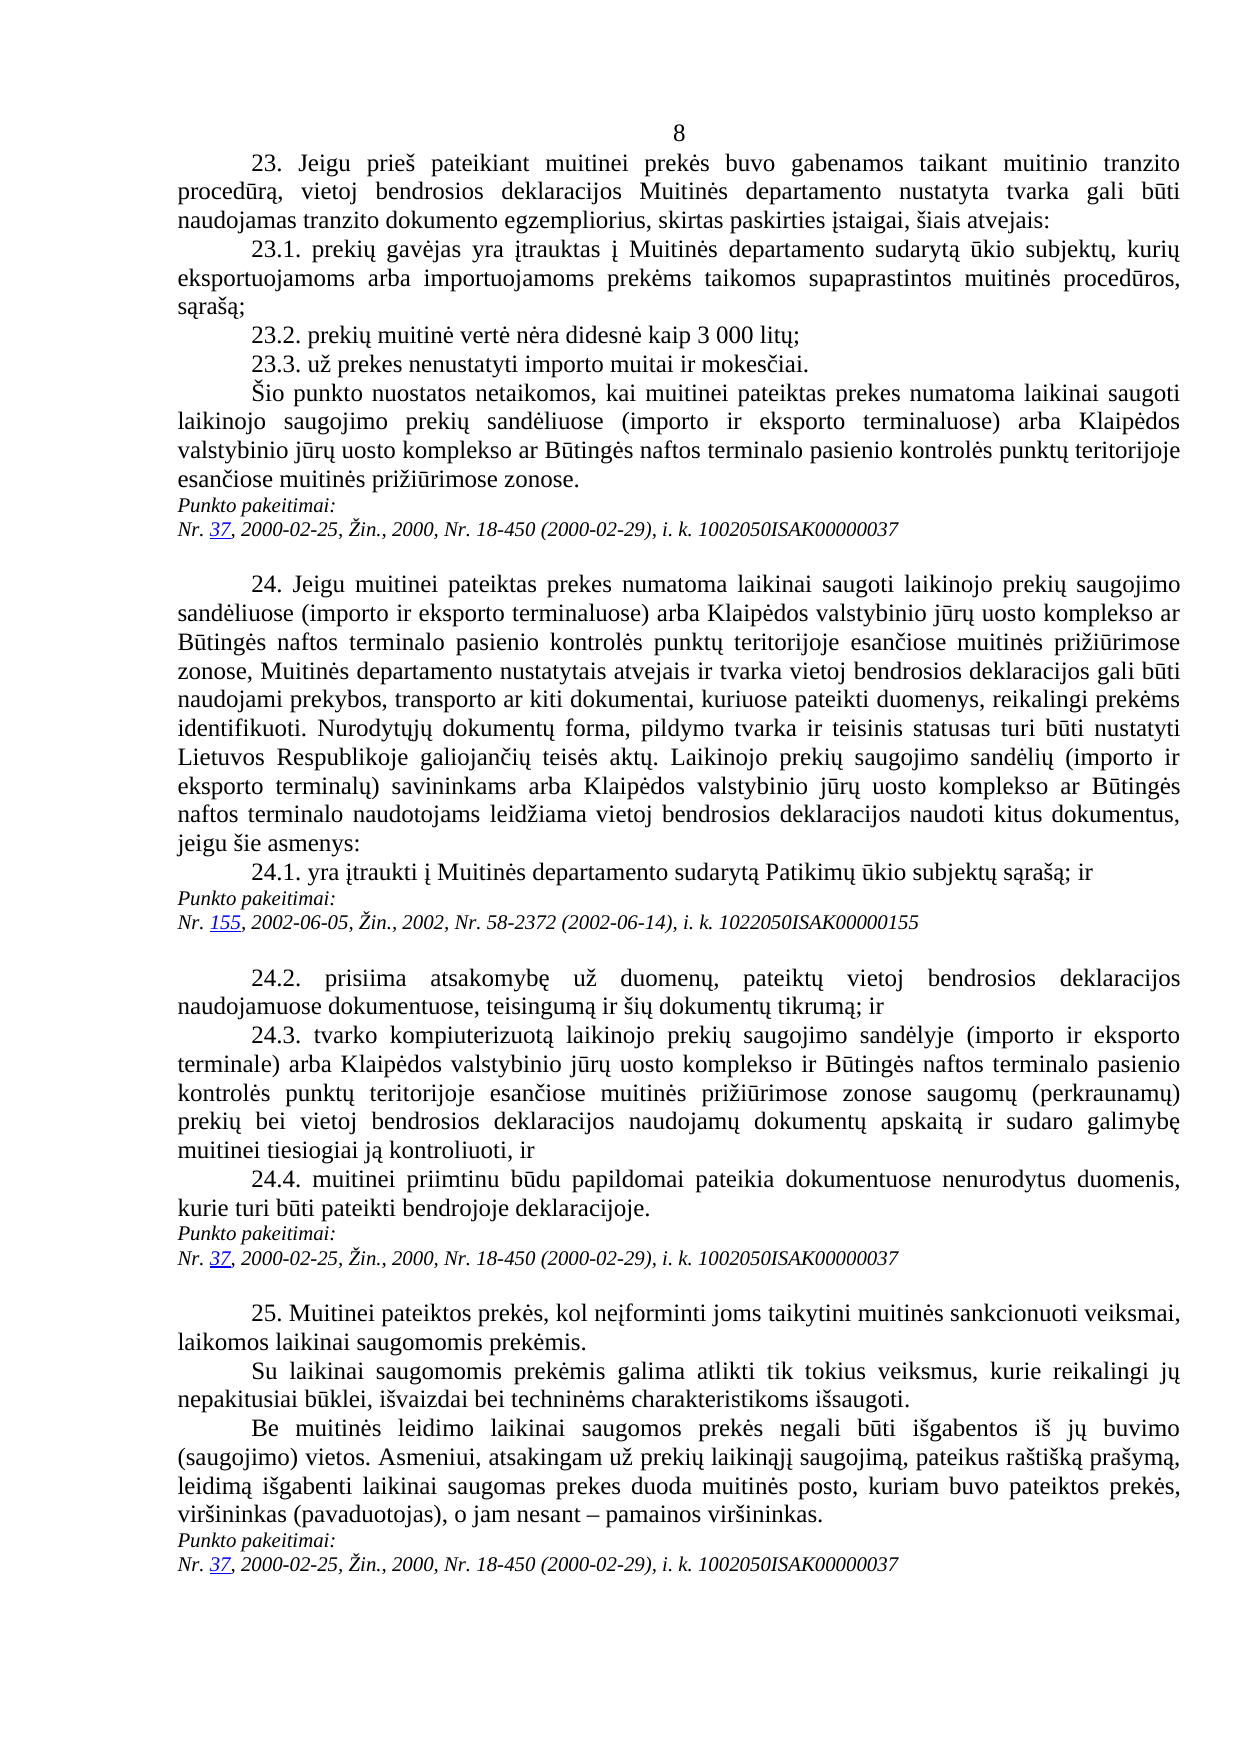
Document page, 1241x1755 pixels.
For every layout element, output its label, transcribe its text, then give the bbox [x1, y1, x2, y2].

text Nr. 37, 2000-02-25, Žin., 2000, Nr. 18-450 (2000-02-29), i. k. 1002050ISAK00000037 [177, 517, 1181, 541]
text Nr. 37, 2000-02-25, Žin., 2000, Nr. 18-450 (2000-02-29), i. k. 1002050ISAK00000037 [177, 1552, 1181, 1576]
text 24. Jeigu muitinei pateiktas prekes numatoma laikinai saugoti laikinojo prekių saugojimo sandėliuose (importo ir eksporto terminaluose) arba Klaipėdos valstybinio jūrų uosto komplekso ar Būtingės naftos terminalo pasienio kontrolės punktų teritorijoje esančiose muitinės prižiūrimose zonose, Muitinės departamento nustatytais atvejais ir tvarka vietoj bendrosios deklaracijos gali būti naudojami prekybos, transporto ar kiti dokumentai, kuriuose pateikti duomenys, reikalingi prekėms identifikuoti. Nurodytųjų dokumentų forma, pildymo tvarka ir teisinis statusas turi būti nustatyti Lietuvos Respublikoje galiojančių teisės aktų. Laikinojo prekių saugojimo sandėlių (importo ir eksporto terminalų) savininkams arba Klaipėdos valstybinio jūrų uosto komplekso ar Būtingės naftos terminalo naudotojams leidžiama vietoj bendrosios deklaracijos naudoti kitus dokumentus, jeigu šie asmenys: [177, 569, 1181, 857]
text 23.2. prekių muitinė vertė nėra didesnė kaip 3 000 litų; [177, 320, 1181, 349]
text Punkto pakeitimai: [177, 1221, 1181, 1245]
text 24.2. prisiima atsakomybę už duomenų, pateiktų vietoj bendrosios deklaracijos naudojamuose dokumentuose, teisingumą ir šių dokumentų tikrumą; ir [177, 963, 1181, 1020]
text Punkto pakeitimai: [177, 1528, 1181, 1552]
text Nr. 37, 2000-02-25, Žin., 2000, Nr. 18-450 (2000-02-29), i. k. 1002050ISAK00000037 [177, 1245, 1181, 1269]
text 24.3. tvarko kompiuterizuotą laikinojo prekių saugojimo sandėlyje (importo ir eksporto terminale) arba Klaipėdos valstybinio jūrų uosto komplekso ir Būtingės naftos terminalo pasienio kontrolės punktų teritorijoje esančiose muitinės prižiūrimose zonose saugomų (perkraunamų) prekių bei vietoj bendrosios deklaracijos naudojamų dokumentų apskaitą ir sudaro galimybę muitinei tiesiogiai ją kontroliuoti, ir [177, 1020, 1181, 1164]
text Punkto pakeitimai: [177, 886, 1181, 910]
text 24.1. yra įtraukti į Muitinės departamento sudarytą Patikimų ūkio subjektų sąrašą; ir [177, 857, 1181, 886]
text Su laikinai saugomomis prekėmis galima atlikti tik tokius veiksmus, kurie reikalingi jų nepakitusiai būklei, išvaizdai bei techninėms charakteristikoms išsaugoti. [177, 1356, 1181, 1413]
text 24.4. muitinei priimtinu būdu papildomai pateikia dokumentuose nenurodytus duomenis, kurie turi būti pateikti bendrojoje deklaracijoje. [177, 1164, 1181, 1221]
text Punkto pakeitimai: [177, 493, 1181, 517]
text Be muitinės leidimo laikinai saugomos prekės negali būti išgabentos iš jų buvimo (saugojimo) vietos. Asmeniui, atsakingam už prekių laikinąjį saugojimą, pateikus raštišką prašymą, leidimą išgabenti laikinai saugomas prekes duoda muitinės posto, kuriam buvo pateiktos prekės, viršininkas (pavaduotojas), o jam nesant – pamainos viršininkas. [177, 1413, 1181, 1528]
text 23.3. už prekes nenustatyti importo muitai ir mokesčiai. [177, 349, 1181, 378]
text 23. Jeigu prieš pateikiant muitinei prekės buvo gabenamos taikant muitinio tranzito procedūrą, vietoj bendrosios deklaracijos Muitinės departamento nustatyta tvarka gali būti naudojamas tranzito dokumento egzempliorius, skirtas paskirties įstaigai, šiais atvejais: [177, 148, 1181, 234]
text 23.1. prekių gavėjas yra įtrauktas į Muitinės departamento sudarytą ūkio subjektų, kurių eksportuojamoms arba importuojamoms prekėms taikomos supaprastintos muitinės procedūros, sąrašą; [177, 234, 1181, 320]
text Šio punkto nuostatos netaikomos, kai muitinei pateiktas prekes numatoma laikinai saugoti laikinojo saugojimo prekių sandėliuose (importo ir eksporto terminaluose) arba Klaipėdos valstybinio jūrų uosto komplekso ar Būtingės naftos terminalo pasienio kontrolės punktų teritorijoje esančiose muitinės prižiūrimose zonose. [177, 378, 1181, 493]
text Nr. 155, 2002-06-05, Žin., 2002, Nr. 58-2372 (2002-06-14), i. k. 1022050ISAK00000155 [177, 910, 1181, 934]
text 25. Muitinei pateiktos prekės, kol neįforminti joms taikytini muitinės sankcionuoti veiksmai, laikomos laikinai saugomomis prekėmis. [177, 1298, 1181, 1356]
